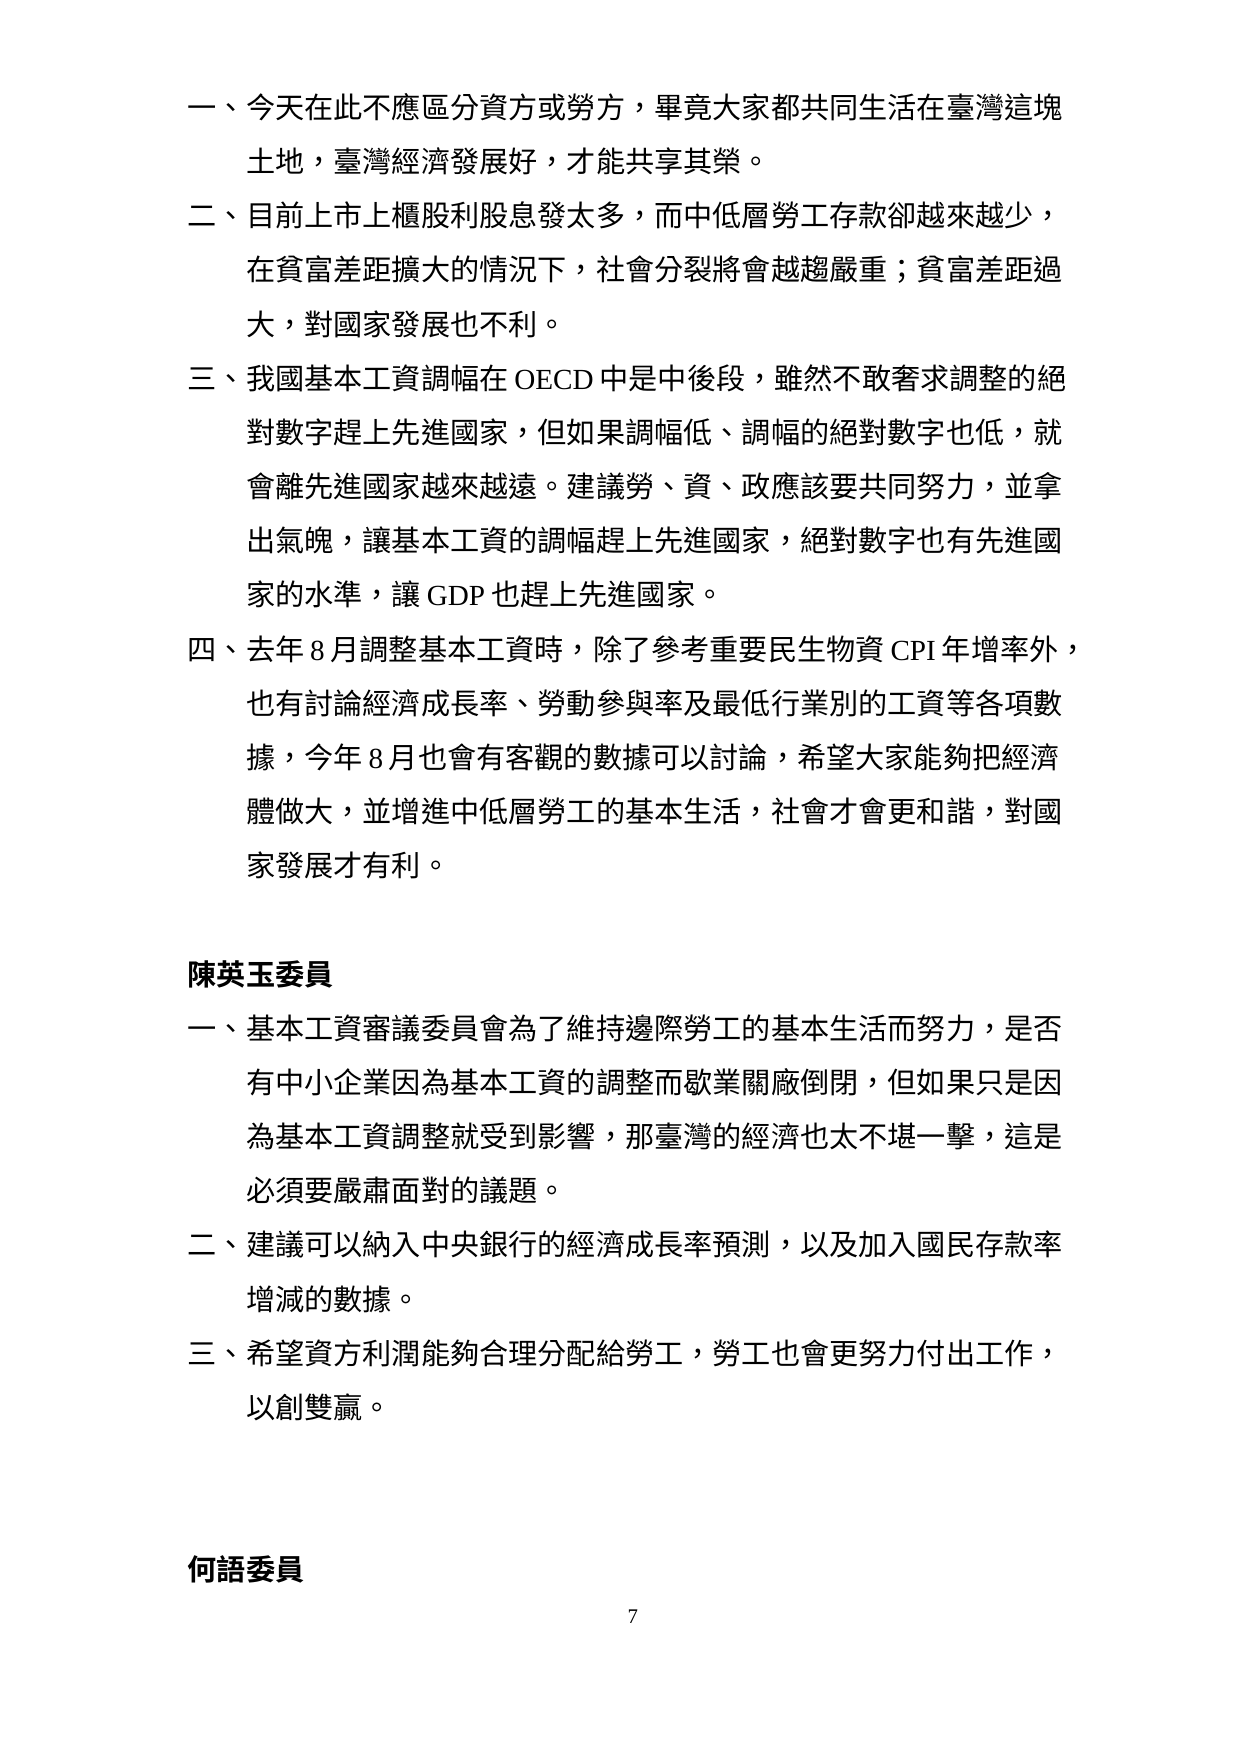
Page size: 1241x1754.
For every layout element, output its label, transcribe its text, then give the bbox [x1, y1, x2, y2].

text 何語委員 [187, 1537, 1078, 1592]
text 四、去年8月調整基本工資時，除了參考重要民生物資CPI年增率外，也有討論經濟成長率、勞動參與率及最低行業別的工資等各項數據，今年8月也會有客觀的數據可以討論，希望大家能夠把經濟體做大，並增進中低層勞工的基本生活，社會才會更和諧，對國家發展才有利。 [187, 617, 1078, 887]
text 一、基本工資審議委員會為了維持邊際勞工的基本生活而努力，是否有中小企業因為基本工資的調整而歇業關廠倒閉，但如果只是因為基本工資調整就受到影響，那臺灣的經濟也太不堪一擊，這是必須要嚴肅面對的議題。 [187, 996, 1078, 1212]
text 二、建議可以納入中央銀行的經濟成長率預測，以及加入國民存款率增減的數據。 [187, 1212, 1078, 1321]
text 二、目前上市上櫃股利股息發太多，而中低層勞工存款卻越來越少，在貧富差距擴大的情況下，社會分裂將會越趨嚴重；貧富差距過大，對國家發展也不利。 [187, 183, 1078, 346]
text 三、我國基本工資調幅在OECD中是中後段，雖然不敢奢求調整的絕對數字趕上先進國家，但如果調幅低、調幅的絕對數字也低，就會離先進國家越來越遠。建議勞、資、政應該要共同努力，並拿出氣魄，讓基本工資的調幅趕上先進國家，絕對數字也有先進國家的水準，讓GDP也趕上先進國家。 [187, 346, 1078, 617]
text 一、今天在此不應區分資方或勞方，畢竟大家都共同生活在臺灣這塊土地，臺灣經濟發展好，才能共享其榮。 [187, 75, 1078, 183]
text 陳英玉委員 [187, 942, 1078, 996]
text 三、希望資方利潤能夠合理分配給勞工，勞工也會更努力付出工作，以創雙贏。 [187, 1321, 1078, 1429]
